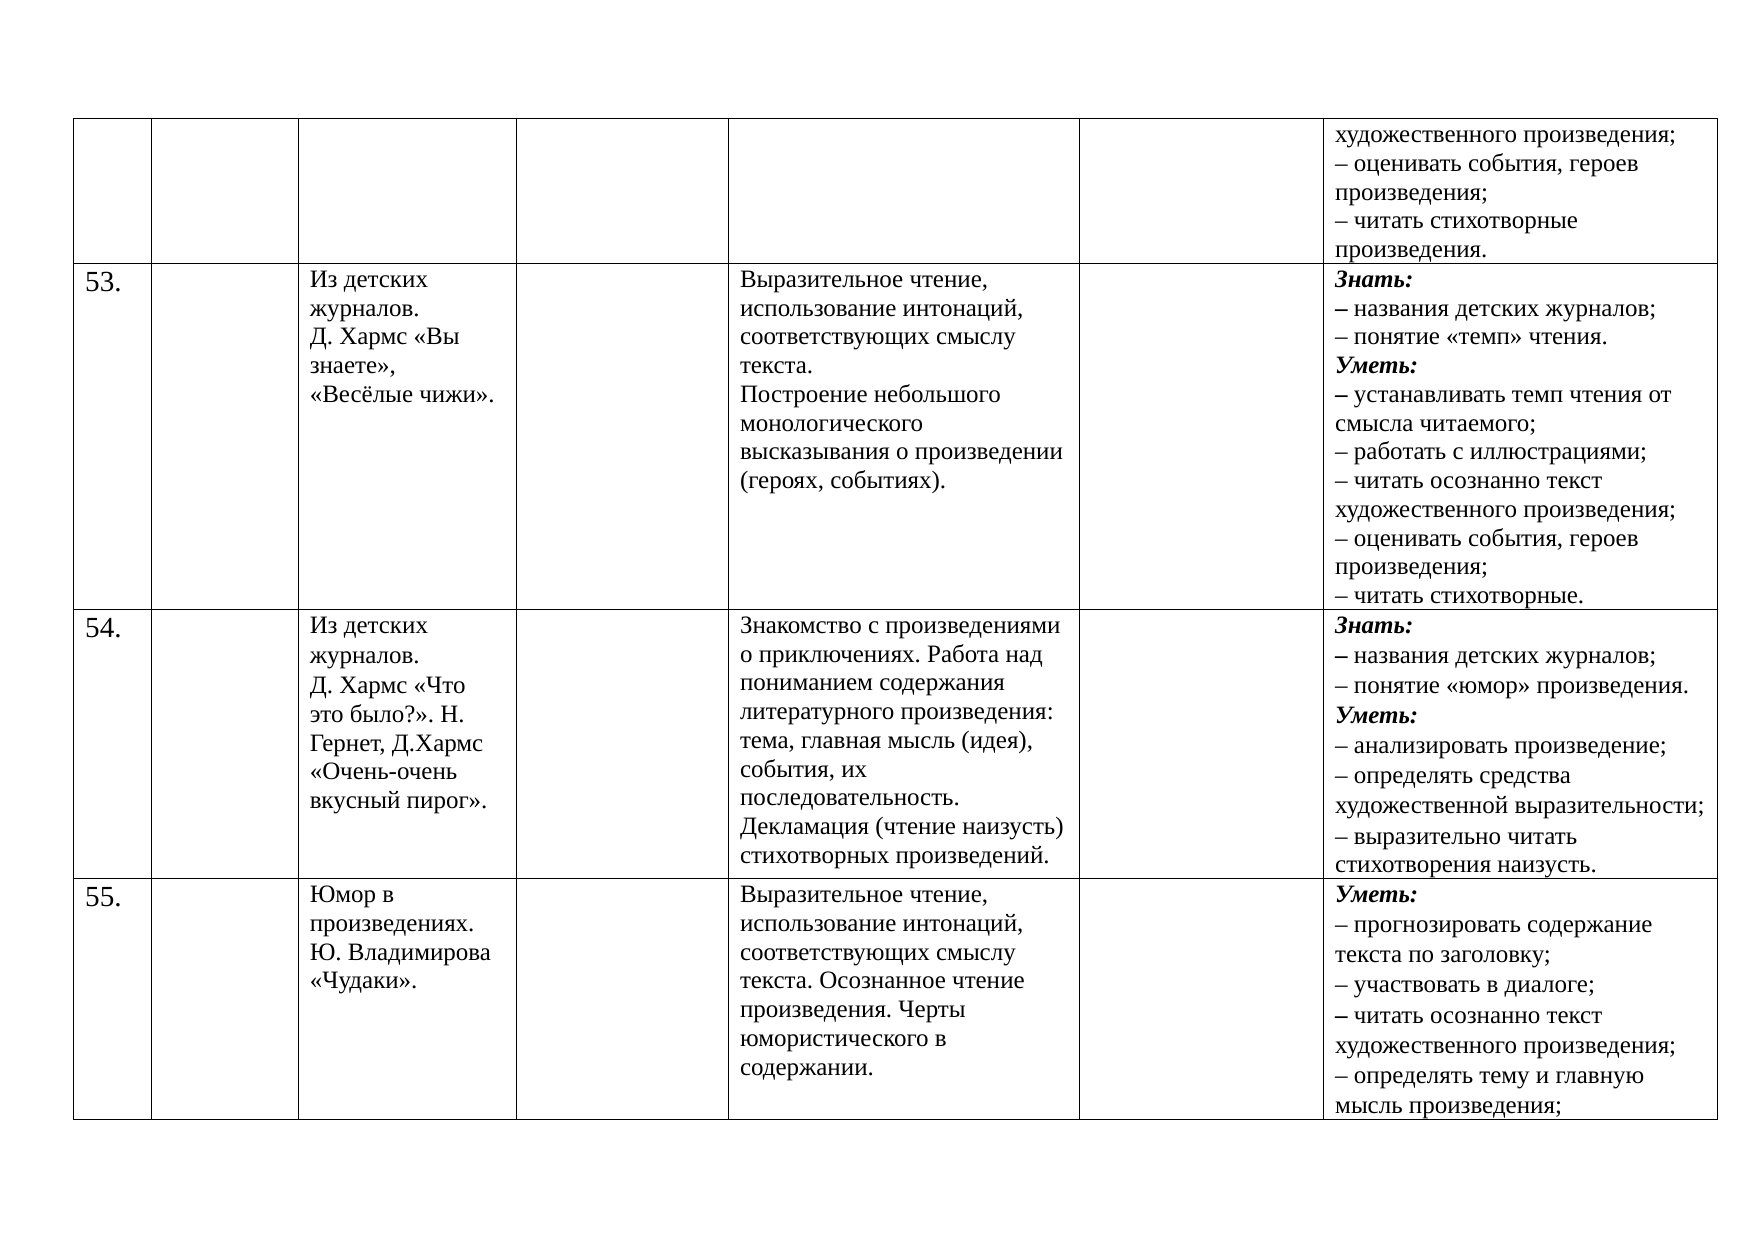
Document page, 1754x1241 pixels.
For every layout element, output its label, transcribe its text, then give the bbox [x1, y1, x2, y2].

table_cell [74, 119, 151, 263]
table_cell Юмор в произведениях. Ю. Владимирова «Чудаки». [299, 879, 516, 1119]
table_cell Знакомство с произведениями о приключениях. Работа над пониманием содержания литературного произведения: тема, главная мысль (идея), события, их последовательность. Декламация (чтение наизусть) стихотворных произведений. [729, 610, 1079, 878]
table_cell [299, 119, 516, 263]
table_cell 55. [74, 879, 151, 1119]
table_cell [729, 119, 1079, 263]
table_cell Из детских журналов. Д. Хармс «Что это было?». Н. Гернет, Д.Хармс «Очень-очень вкусный пирог». [299, 610, 516, 878]
table_cell [517, 879, 728, 1119]
table_cell [152, 119, 298, 263]
table_cell художественного произведения; – оценивать события, героев произведения; – читать стихотворные произведения. [1324, 119, 1717, 263]
table_cell Выразительное чтение, использование интонаций, соответствующих смыслу текста. Построение небольшого монологического высказывания о произведении (героях, событиях). [729, 264, 1079, 609]
table_cell Знать: – названия детских журналов; – понятие «темп» чтения. Уметь: – устанавливать темп чтения от смысла читаемого; – работать с иллюстрациями; – читать осознанно текст художественного произведения; – оценивать события, героев произведения; – читать стихотворные. [1324, 264, 1717, 609]
table_cell [517, 264, 728, 609]
table_cell [1080, 879, 1323, 1119]
table_cell [517, 119, 728, 263]
table_cell Из детских журналов. Д. Хармс «Вы знаете», «Весёлые чижи». [299, 264, 516, 609]
table_cell [152, 879, 298, 1119]
table_cell 54. [74, 610, 151, 878]
table_cell Уметь: – прогнозировать содержание текста по заголовку; – участвовать в диалоге; – читать осознанно текст художественного произведения; – определять тему и главную мысль произведения; [1324, 879, 1717, 1119]
table_cell [1080, 119, 1323, 263]
table_cell [517, 610, 728, 878]
table_cell 53. [74, 264, 151, 609]
table_cell [1080, 264, 1323, 609]
table_cell [1080, 610, 1323, 878]
table_cell Знать: – названия детских журналов; – понятие «юмор» произведения. Уметь: – анализировать произведение; – определять средства художественной выразительности; – выразительно читать стихотворения наизусть. [1324, 610, 1717, 878]
table_cell [152, 610, 298, 878]
table_cell Выразительное чтение, использование интонаций, соответствующих смыслу текста. Осознанное чтение произведения. Черты юмористического в содержании. [729, 879, 1079, 1119]
table_cell [152, 264, 298, 609]
